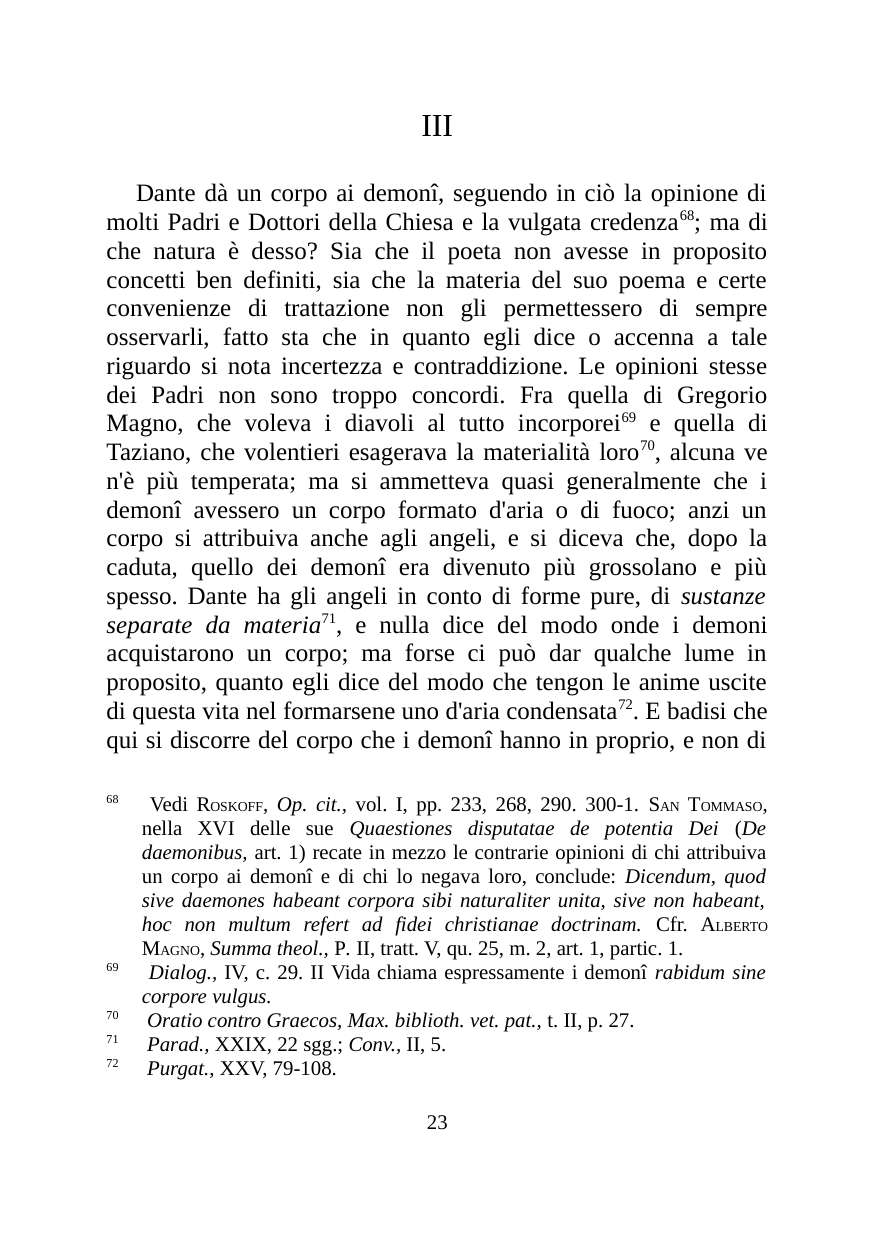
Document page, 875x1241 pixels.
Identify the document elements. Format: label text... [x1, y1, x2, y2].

text Dante dà un corpo ai demonî, seguendo in ciò la opinione di molti Padri e Dottori della Chiesa e la vulgata credenza; ma di che natura è desso? Sia che il poeta non avesse in proposito concetti ben definiti, sia che la materia del suo poema e certe convenienze di trattazione non gli permettessero di sempre osservarli, fatto sta che in quanto egli dice o accenna a tale riguardo si nota incertezza e contraddizione. Le opinioni stesse dei Padri non sono troppo concordi. Fra quella di Gregorio Magno, che voleva i diavoli al tutto incorporei e quella di Taziano, che volentieri esagerava la materialità loro, alcuna ve n'è più temperata; ma si ammetteva quasi generalmente che i demonî avessero un corpo formato d'aria o di fuoco; anzi un corpo si attribuiva anche agli angeli, e si diceva che, dopo la caduta, quello dei demonî era divenuto più grossolano e più spesso. Dante ha gli angeli in conto di forme pure, di sustanze separate da materia, e nulla dice del modo onde i demoni acquistarono un corpo; ma forse ci può dar qualche lume in proposito, quanto egli dice del modo che tengon le anime uscite di questa vita nel formarsene uno d'aria condensata. E badisi che qui si discorre del corpo che i demonî hanno in proprio, e non di [106, 178, 768, 753]
text Vedi Roskoff, Op. cit., vol. I, pp. 233, 268, 290. 300-1. San Tommaso, nella XVI delle sue Quaestiones disputatae de potentia Dei (De daemonibus, art. 1) recate in mezzo le contrarie opinioni di chi attribuiva un corpo ai demonî e di chi lo negava loro, conclude: Dicendum, quod sive daemones habeant corpora sibi naturaliter unita, sive non habeant, hoc non multum refert ad fidei christianae doctrinam. Cfr. Alberto Magno, Summa theol., P. II, tratt. V, qu. 25, m. 2, art. 1, partic. 1. [106, 792, 768, 960]
text Parad., XXIX, 22 sgg.; Conv., II, 5. [106, 1032, 768, 1056]
subtitle III [106, 106, 768, 143]
text Dialog., IV, c. 29. II Vida chiama espressamente i demonî rabidum sine corpore vulgus. [106, 960, 768, 1008]
text Purgat., XXV, 79-108. [106, 1056, 768, 1080]
text Oratio contro Graecos, Max. biblioth. vet. pat., t. II, p. 27. [106, 1008, 768, 1032]
